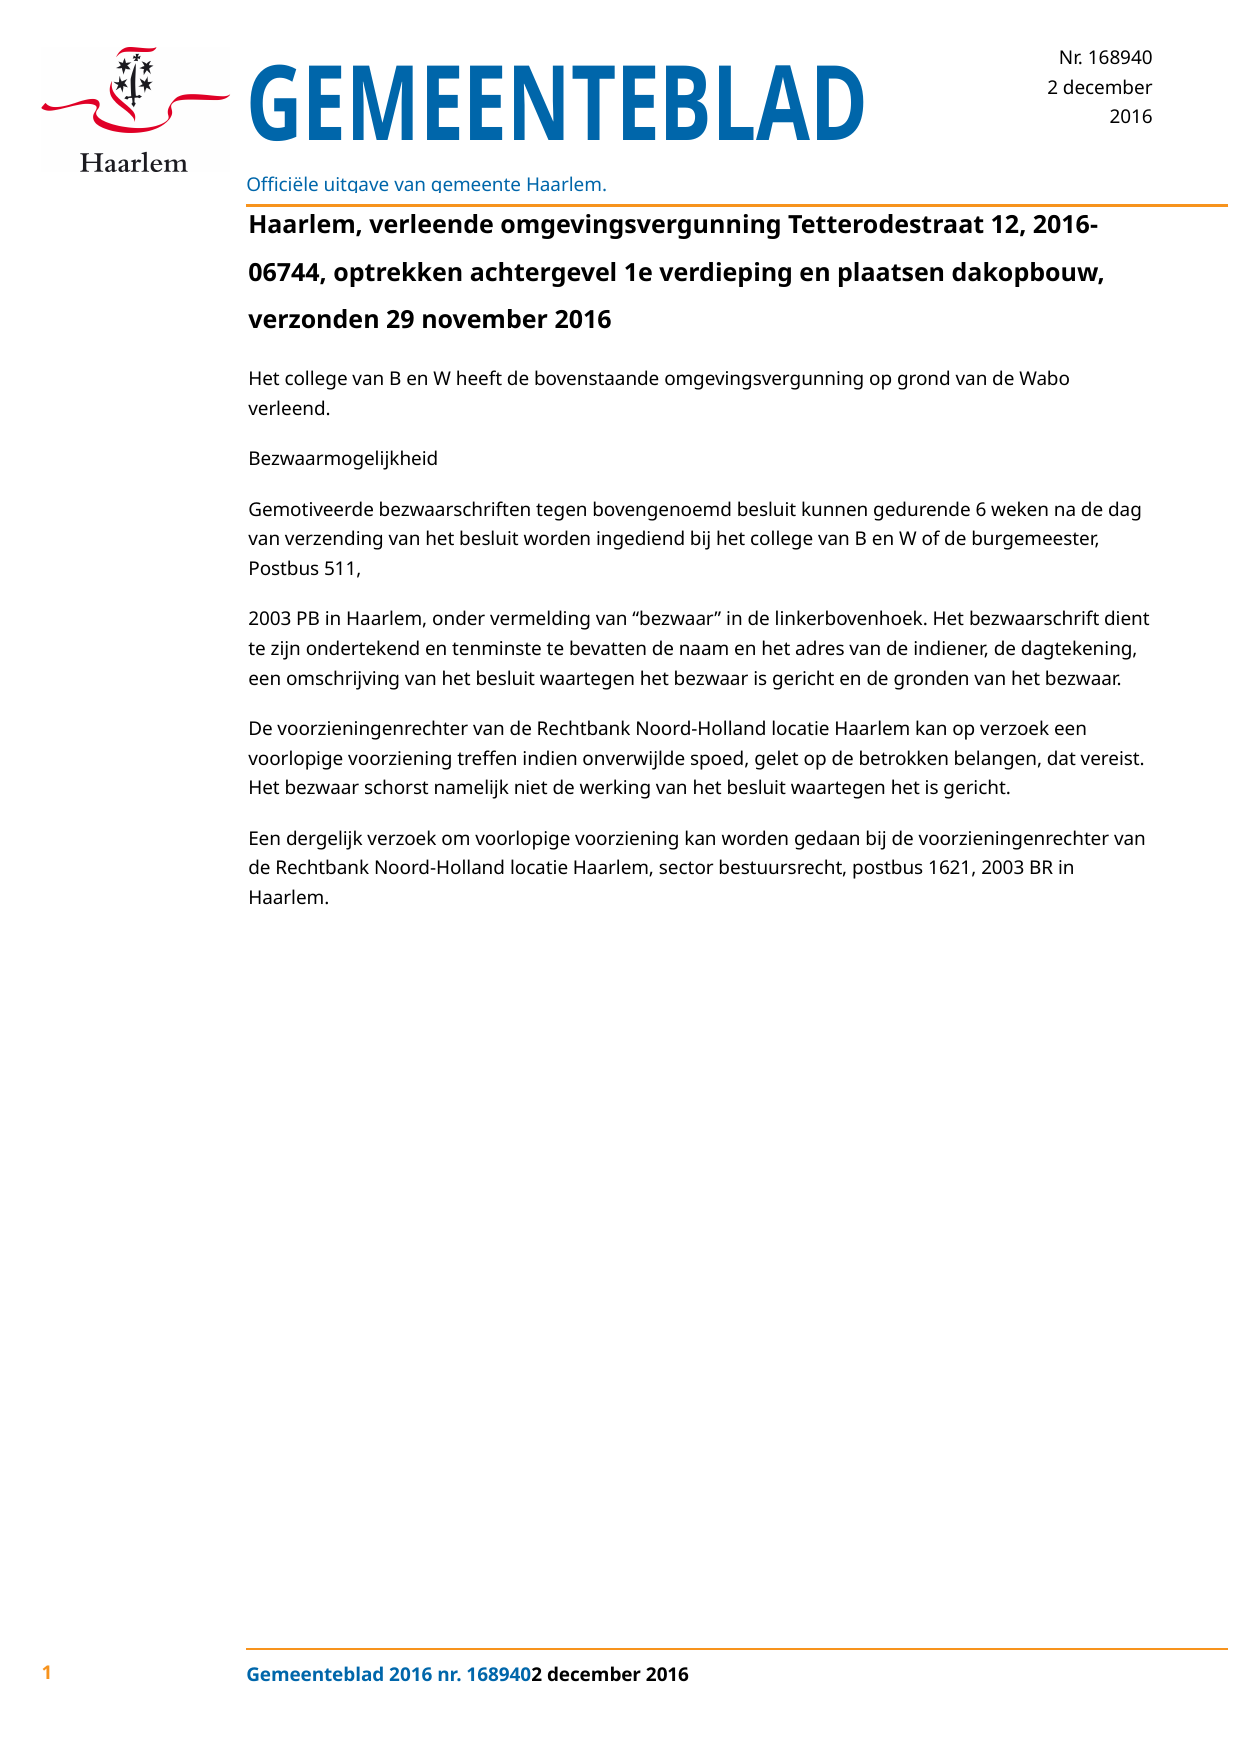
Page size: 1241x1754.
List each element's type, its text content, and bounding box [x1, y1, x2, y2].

text Haarlem, verleende omgevingsvergunning Tetterodestraat 12, 2016-06744, optrekken achtergevel 1e verdieping en plaatsen dakopbouw, verzonden 29 november 2016 [248, 207, 1152, 336]
text Bezwaarmogelijkheid [248, 446, 1152, 471]
text Het college van B en W heeft de bovenstaande omgevingsvergunning op grond van de Wabo verleend. [248, 366, 1152, 421]
text Gemotiveerde bezwaarschriften tegen bovengenoemd besluit kunnen gedurende 6 weken na de dag van verzending van het besluit worden ingediend bij het college van B en W of de burgemeester, Postbus 511, [248, 496, 1152, 581]
text 2003 PB in Haarlem, onder vermelding van “bezwaar” in de linkerbovenhoek. Het bezwaarschrift dient te zijn ondertekend en tenminste te bevatten de naam en het adres van de indiener, de dagtekening, een omschrijving van het besluit waartegen het bezwaar is gericht en de gronden van het bezwaar. [248, 606, 1152, 690]
picture [41, 47, 231, 172]
text De voorzieningenrechter van de Rechtbank Noord-Holland locatie Haarlem kan op verzoek een voorlopige voorziening treffen indien onverwijlde spoed, gelet op de betrokken belangen, dat vereist. Het bezwaar schorst namelijk niet de werking van het besluit waartegen het is gericht. [248, 715, 1152, 800]
text Een dergelijk verzoek om voorlopige voorziening kan worden gedaan bij de voorzieningenrechter van de Rechtbank Noord-Holland locatie Haarlem, sector bestuursrecht, postbus 1621, 2003 BR in Haarlem. [248, 825, 1152, 909]
